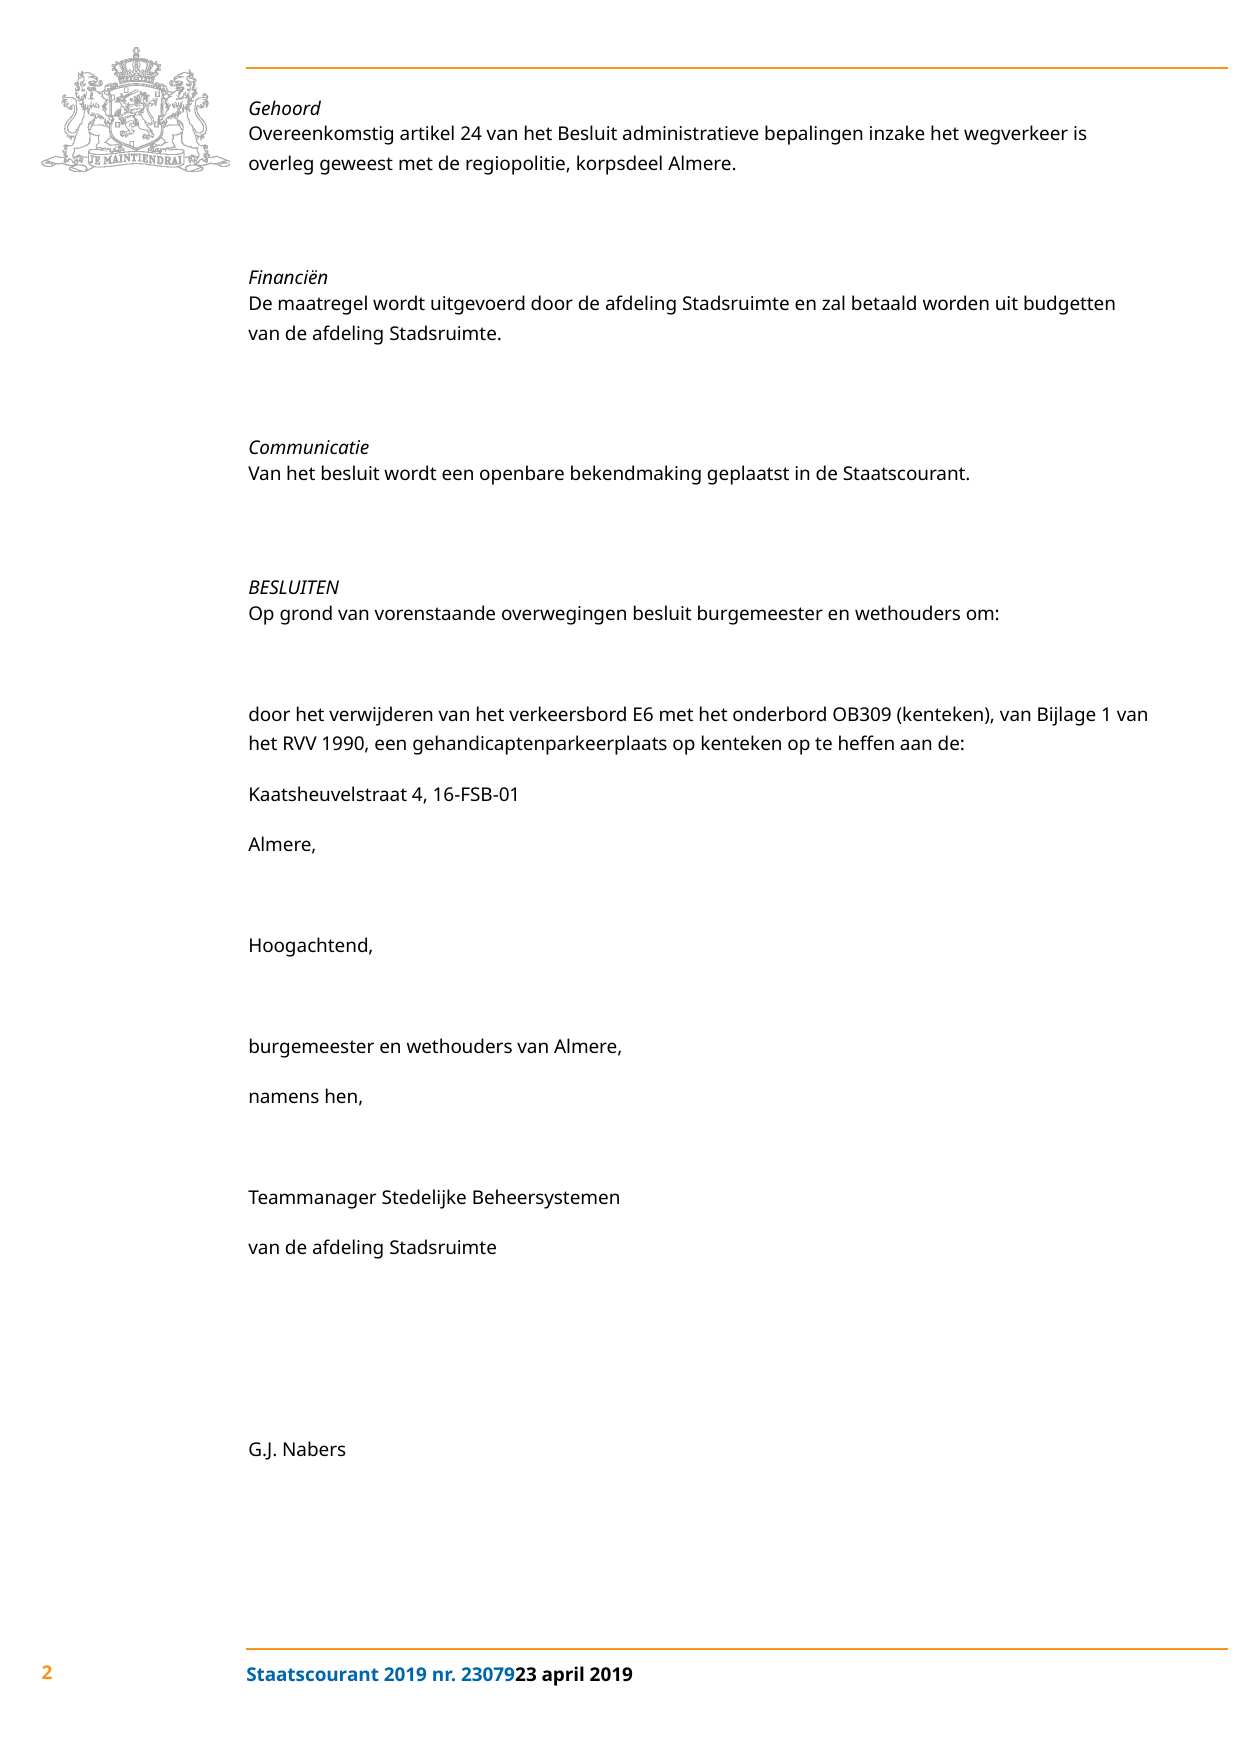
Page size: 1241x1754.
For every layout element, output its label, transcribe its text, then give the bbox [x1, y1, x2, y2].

text Overeenkomstig artikel 24 van het Besluit administratieve bepalingen inzake het wegverkeer is overleg geweest met de regiopolitie, korpsdeel Almere. [248, 121, 1152, 176]
text Van het besluit wordt een openbare bekendmaking geplaatst in de Staatscourant. [248, 460, 1152, 486]
text BESLUITEN [248, 574, 1152, 600]
text Kaatsheuvelstraat 4, 16-FSB-01 [248, 781, 1152, 807]
text De maatregel wordt uitgevoerd door de afdeling Stadsruimte en zal betaald worden uit budgetten van de afdeling Stadsruimte. [248, 290, 1152, 346]
text Almere, [248, 831, 1152, 857]
text Teammanager Stedelijke Beheersystemen [248, 1184, 1152, 1210]
text van de afdeling Stadsruimte [248, 1234, 1152, 1260]
text Gehoord [248, 95, 1152, 121]
text Hoogachtend, [248, 932, 1152, 958]
text namens hen, [248, 1083, 1152, 1109]
text door het verwijderen van het verkeersbord E6 met het onderbord OB309 (kenteken), van Bijlage 1 van het RVV 1990, een gehandicaptenparkeerplaats op kenteken op te heffen aan de: [248, 701, 1152, 756]
text Financiën [248, 264, 1152, 290]
text burgemeester en wethouders van Almere, [248, 1033, 1152, 1059]
text Op grond van vorenstaande overwegingen besluit burgemeester en wethouders om: [248, 600, 1152, 626]
text Communicatie [248, 434, 1152, 460]
picture [41, 47, 231, 172]
text G.J. Nabers [248, 1436, 1152, 1462]
